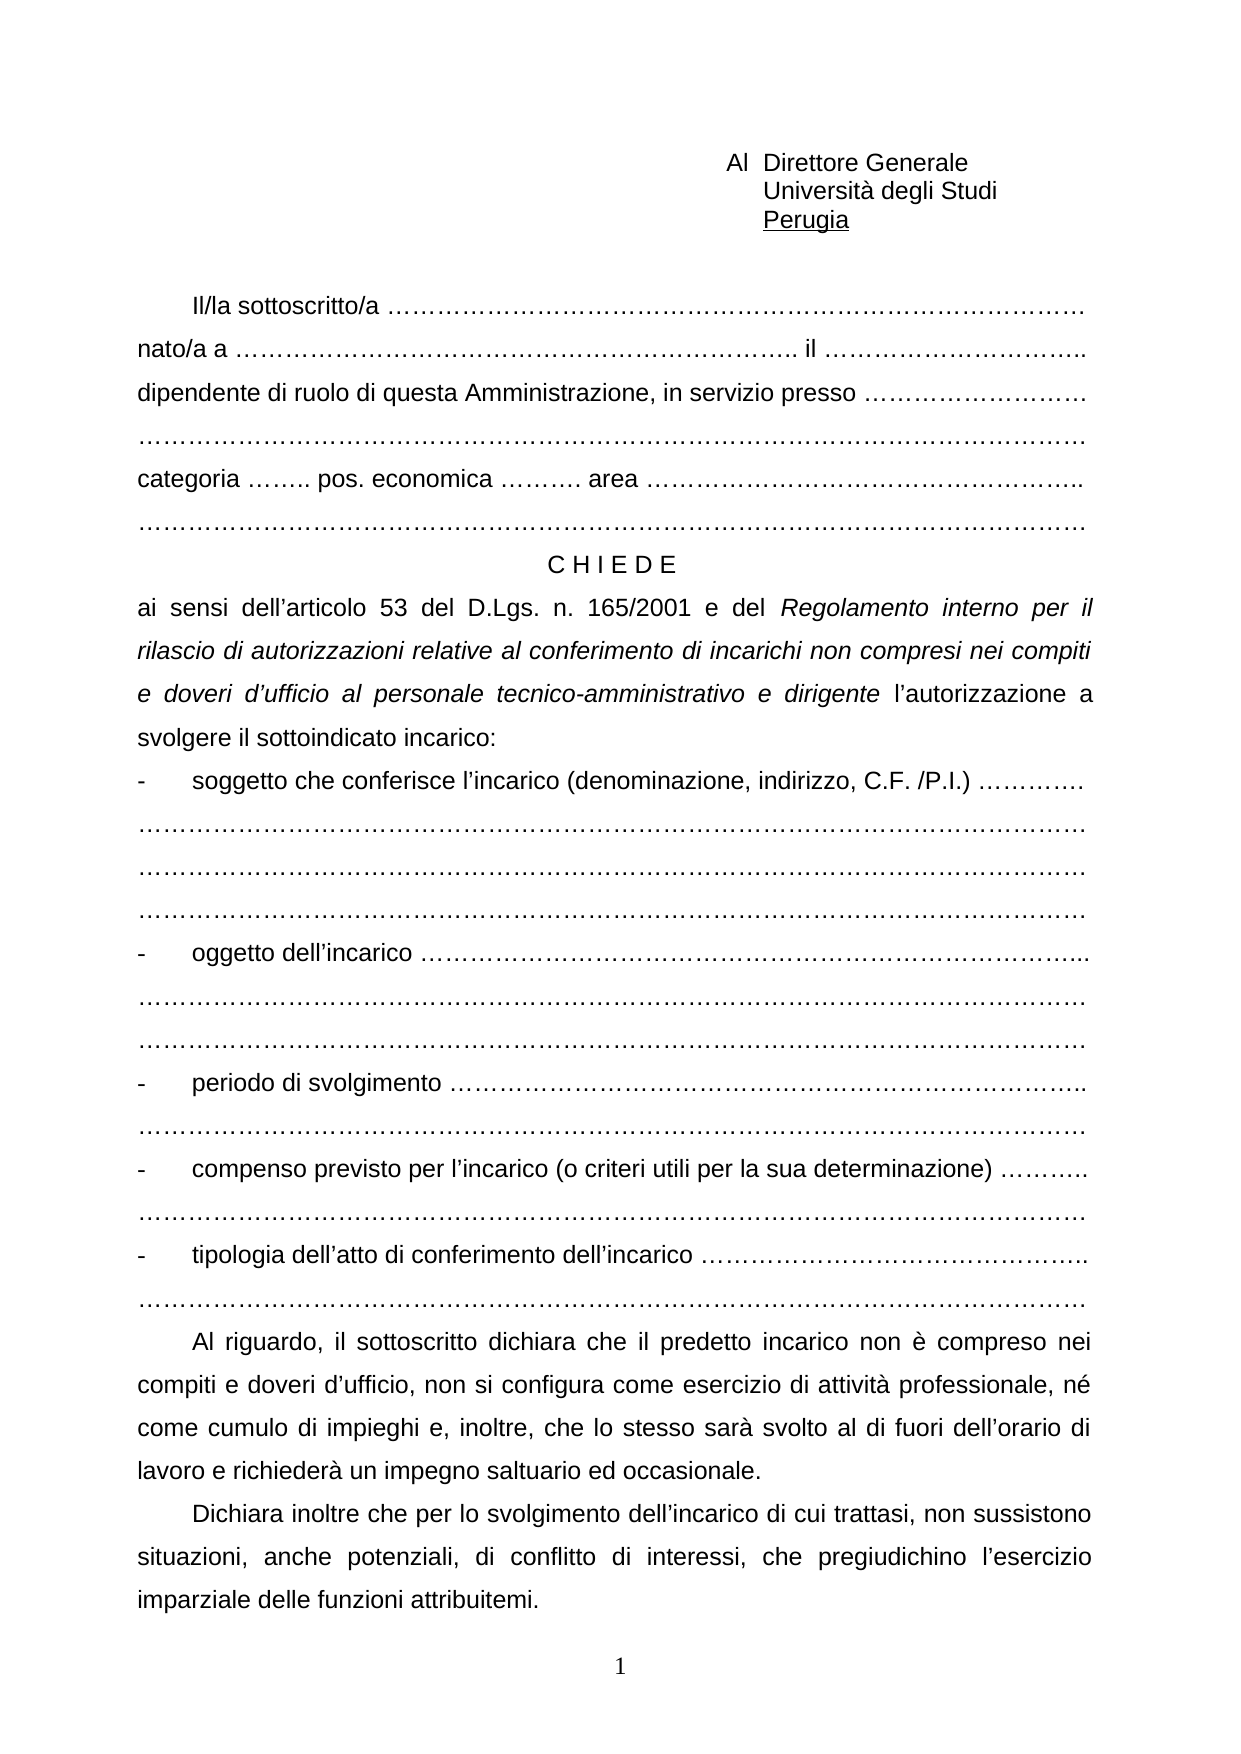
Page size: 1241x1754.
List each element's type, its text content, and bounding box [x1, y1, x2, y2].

text ai sensi dell’articolo 53 del D.Lgs. n. 165/2001 e del Regolamento interno per il rilascio di autorizzazioni relative al conferimento di incarichi non compresi nei compiti e doveri d’ufficio al personale tecnico-amministrativo e dirigente l’autorizzazione a svolgere il sottoindicato incarico: [137, 593, 1093, 751]
text dipendente di ruolo di questa Amministrazione, in servizio presso ……………………… [137, 378, 1093, 406]
list oggetto dell’incarico ……………………………………………………………………... [137, 938, 1093, 967]
table_header Al [111, 148, 756, 263]
text …………………………………………………………………………………………………… [137, 421, 1093, 449]
text …………………………………………………………………………………………………… [137, 981, 1093, 1010]
text …………………………………………………………………………………………………… [137, 507, 1093, 536]
list periodo di svolgimento ………………………………………………………………….. [137, 1068, 1093, 1097]
text - tipologia dell’atto di conferimento dell’incarico ……………………………………….. [137, 1240, 1093, 1269]
list compenso previsto per l’incarico (o criteri utili per la sua determinazione) ……….. [137, 1154, 1093, 1183]
text C H I E D E [137, 550, 1093, 579]
text Dichiara inoltre che per lo svolgimento dell’incarico di cui trattasi, non sussistono situazioni, anche potenziali, di conflitto di interessi, che pregiudichino l’esercizio imparziale delle funzioni attribuitemi. [137, 1499, 1093, 1614]
text …………………………………………………………………………………………………… [137, 1024, 1093, 1053]
text …………………………………………………………………………………………………… [137, 1284, 1093, 1312]
text nato/a a ………………………………………………………….. il ………………………….. [137, 334, 1093, 363]
table_header Direttore Generale Università degli Studi Perugia [756, 148, 1129, 263]
text - soggetto che conferisce l’incarico (denominazione, indirizzo, C.F. /P.I.) …………. [137, 766, 1093, 794]
text …………………………………………………………………………………………………… [137, 1197, 1093, 1226]
text ……………………………………………………………………………………………………………………………………………………………………………………………………………………………………………………………………………………………………………… [137, 809, 1093, 924]
text Il/la sottoscritto/a ………………………………………………………………………… [137, 291, 1093, 320]
text …………………………………………………………………………………………………… [137, 1111, 1093, 1140]
text Al riguardo, il sottoscritto dichiara che il predetto incarico non è compreso nei compiti e doveri d’ufficio, non si configura come esercizio di attività professionale, né come cumulo di impieghi e, inoltre, che lo stesso sarà svolto al di fuori dell’orario di lavoro e richiederà un impegno saltuario ed occasionale. [137, 1327, 1093, 1485]
text categoria …….. pos. economica ………. area …………………………………………….. [137, 464, 1093, 493]
